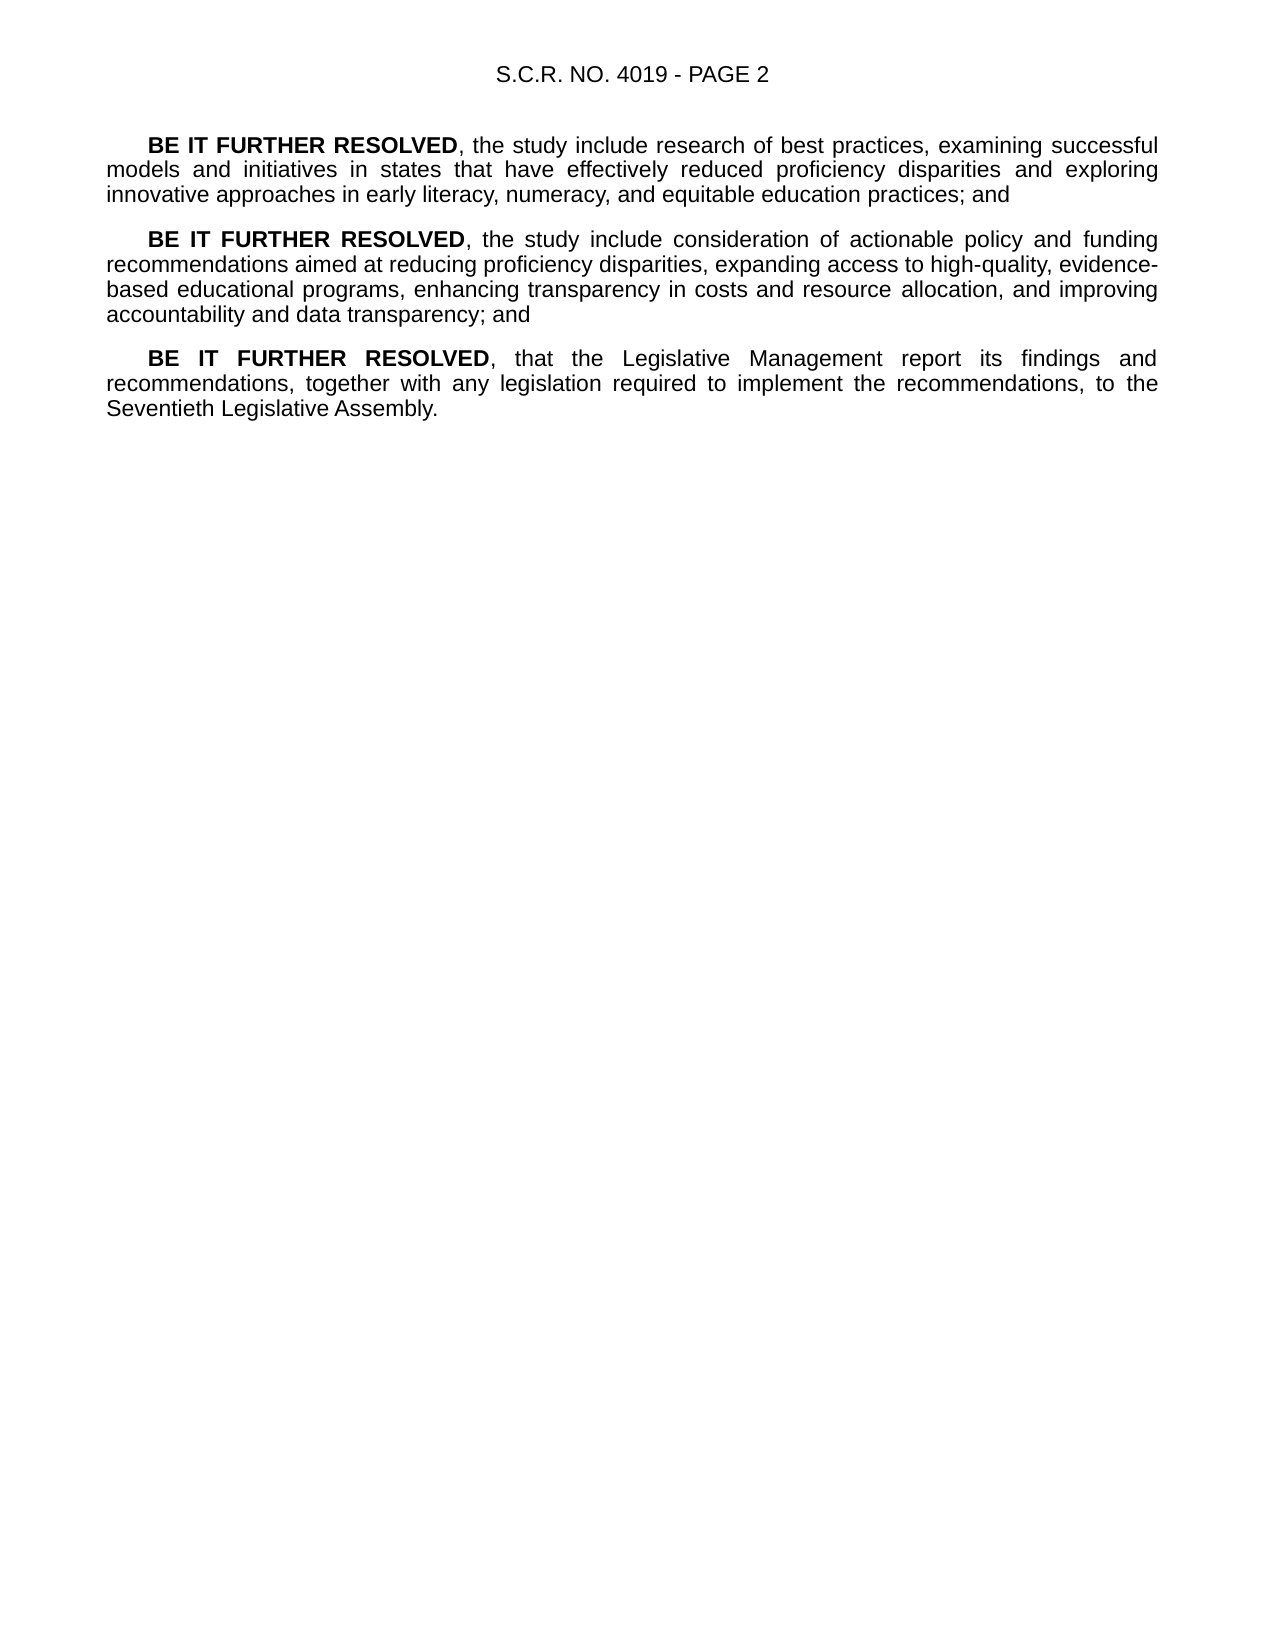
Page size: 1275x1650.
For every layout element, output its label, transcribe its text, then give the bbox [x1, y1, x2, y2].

text BE IT FURTHER RESOLVED, the study include research of best practices, examining successful models and initiatives in states that have effectively reduced proficiency disparities and exploring innovative approaches in early literacy, numeracy, and equitable education practices; and [106, 133, 1158, 208]
text BE IT FURTHER RESOLVED, that the Legislative Management report its findings and recommendations, together with any legislation required to implement the recommendations, to the Seventieth Legislative Assembly. [106, 347, 1158, 421]
text BE IT FURTHER RESOLVED, the study include consideration of actionable policy and funding recommendations aimed at reducing proficiency disparities, expanding access to high-quality, evidence-based educational programs, enhancing transparency in costs and resource allocation, and improving accountability and data transparency; and [106, 228, 1158, 327]
